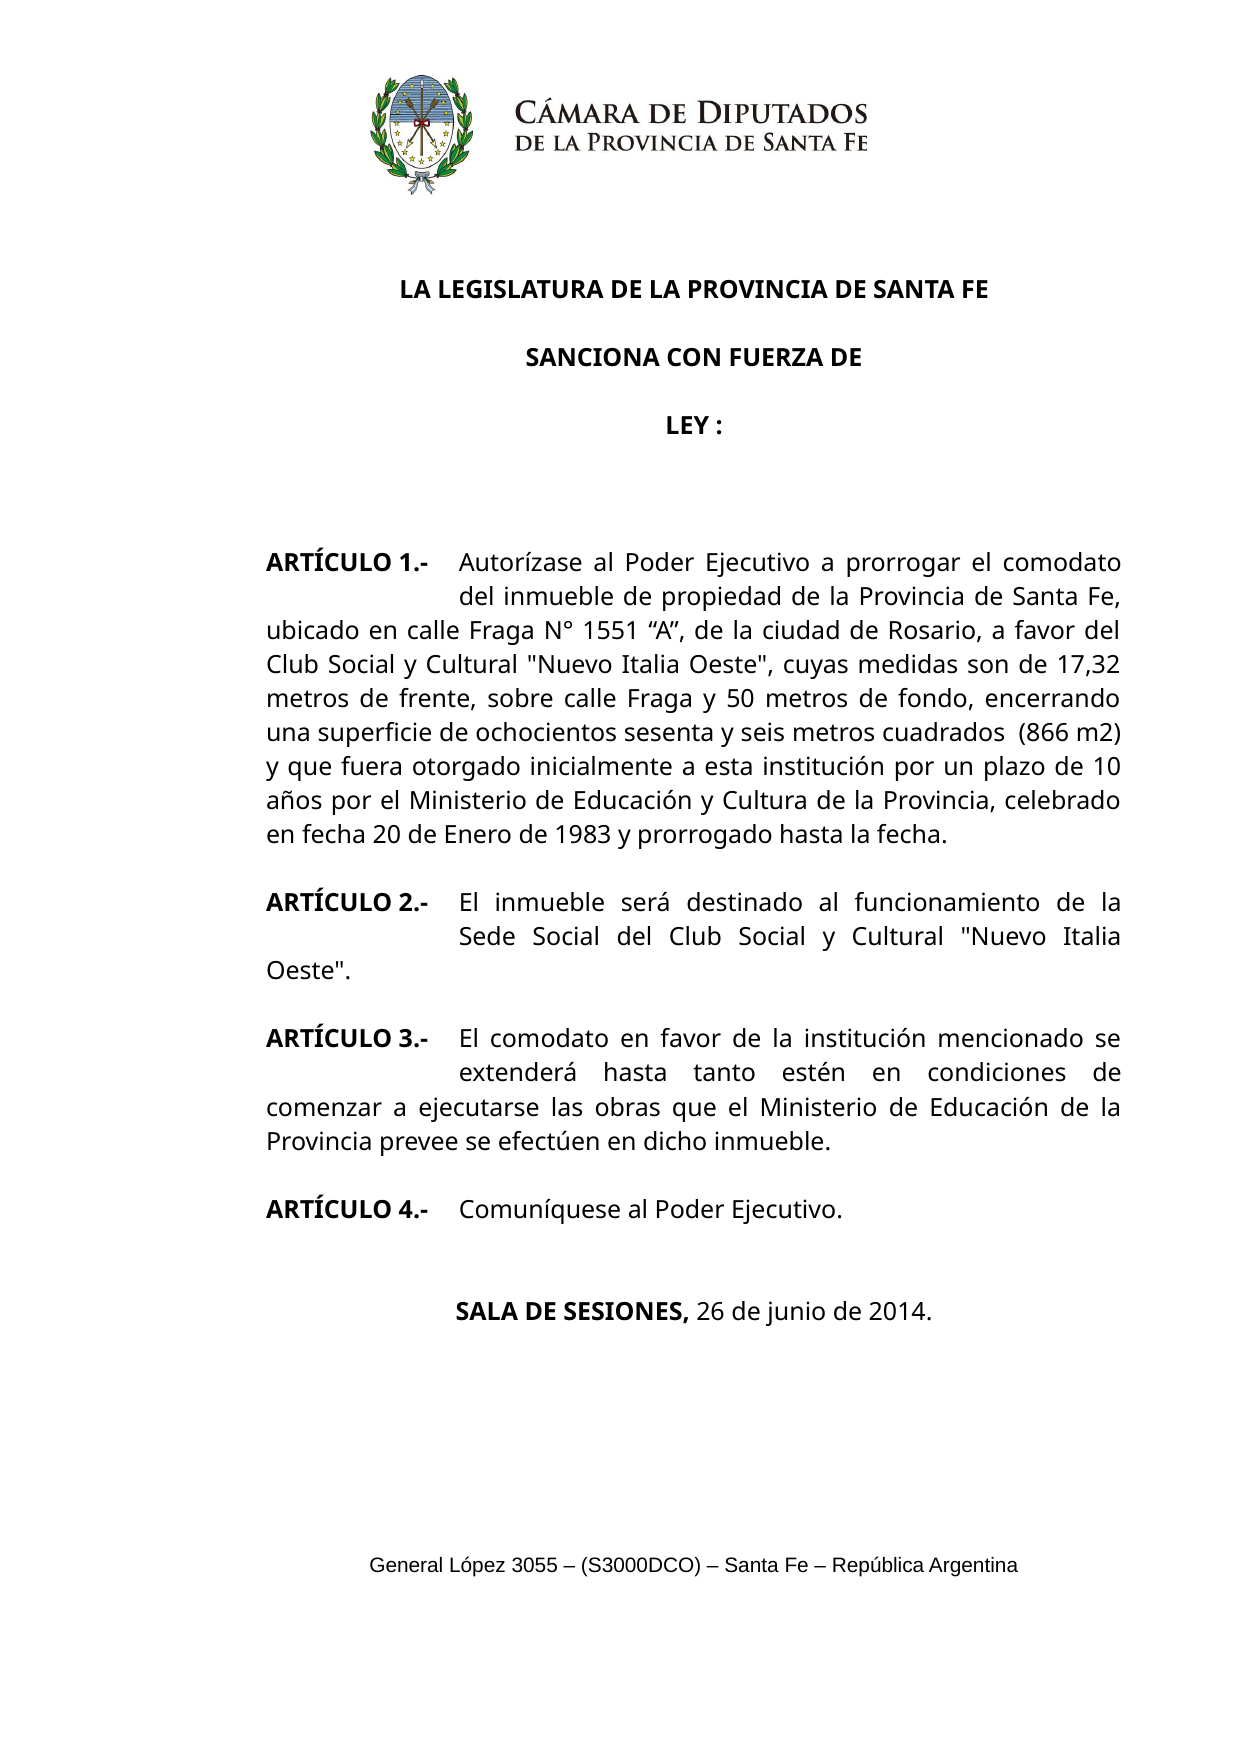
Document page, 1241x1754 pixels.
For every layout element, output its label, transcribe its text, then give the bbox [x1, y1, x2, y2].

text SANCIONA CON FUERZA DE [266, 340, 1122, 374]
picture [370, 75, 868, 199]
text El inmueble será destinado al funcionamiento de la Sede Social del Club Social y Cultural "Nuevo Italia Oeste". [266, 885, 1122, 987]
table_header ARTÍCULO 3.- [266, 1021, 458, 1071]
text LEY : [266, 408, 1122, 442]
text Autorízase al Poder Ejecutivo a prorrogar el comodato del inmueble de propiedad de la Provincia de Santa Fe, ubicado en calle Fraga N° 1551 “A”, de la ciudad de Rosario, a favor del Club Social y Cultural "Nuevo Italia Oeste", cuyas medidas son de 17,32 metros de frente, sobre calle Fraga y 50 metros de fondo, encerrando una superﬁcie de ochocientos sesenta y seis metros cuadrados (866 m2) y que fuera otorgado inicialmente a esta institución por un plazo de 10 años por el Ministerio de Educación y Cultura de la Provincia, celebrado en fecha 20 de Enero de 1983 y prorrogado hasta la fecha. [266, 544, 1122, 851]
table_header ARTÍCULO 2.- [266, 885, 458, 935]
table_header ARTÍCULO 1.- [266, 544, 458, 594]
text SALA DE SESIONES, 26 de junio de 2014. [266, 1293, 1122, 1328]
text LA LEGISLATURA DE LA PROVINCIA DE SANTA FE [266, 272, 1122, 306]
text El comodato en favor de la institución mencionado se extenderá hasta tanto estén en condiciones de comenzar a ejecutarse las obras que el Ministerio de Educación de la Provincia prevee se efectúen en dicho inmueble. [266, 1021, 1122, 1157]
table_header ARTÍCULO 4.- [266, 1191, 458, 1242]
text Comuníquese al Poder Ejecutivo. [458, 1191, 1122, 1225]
